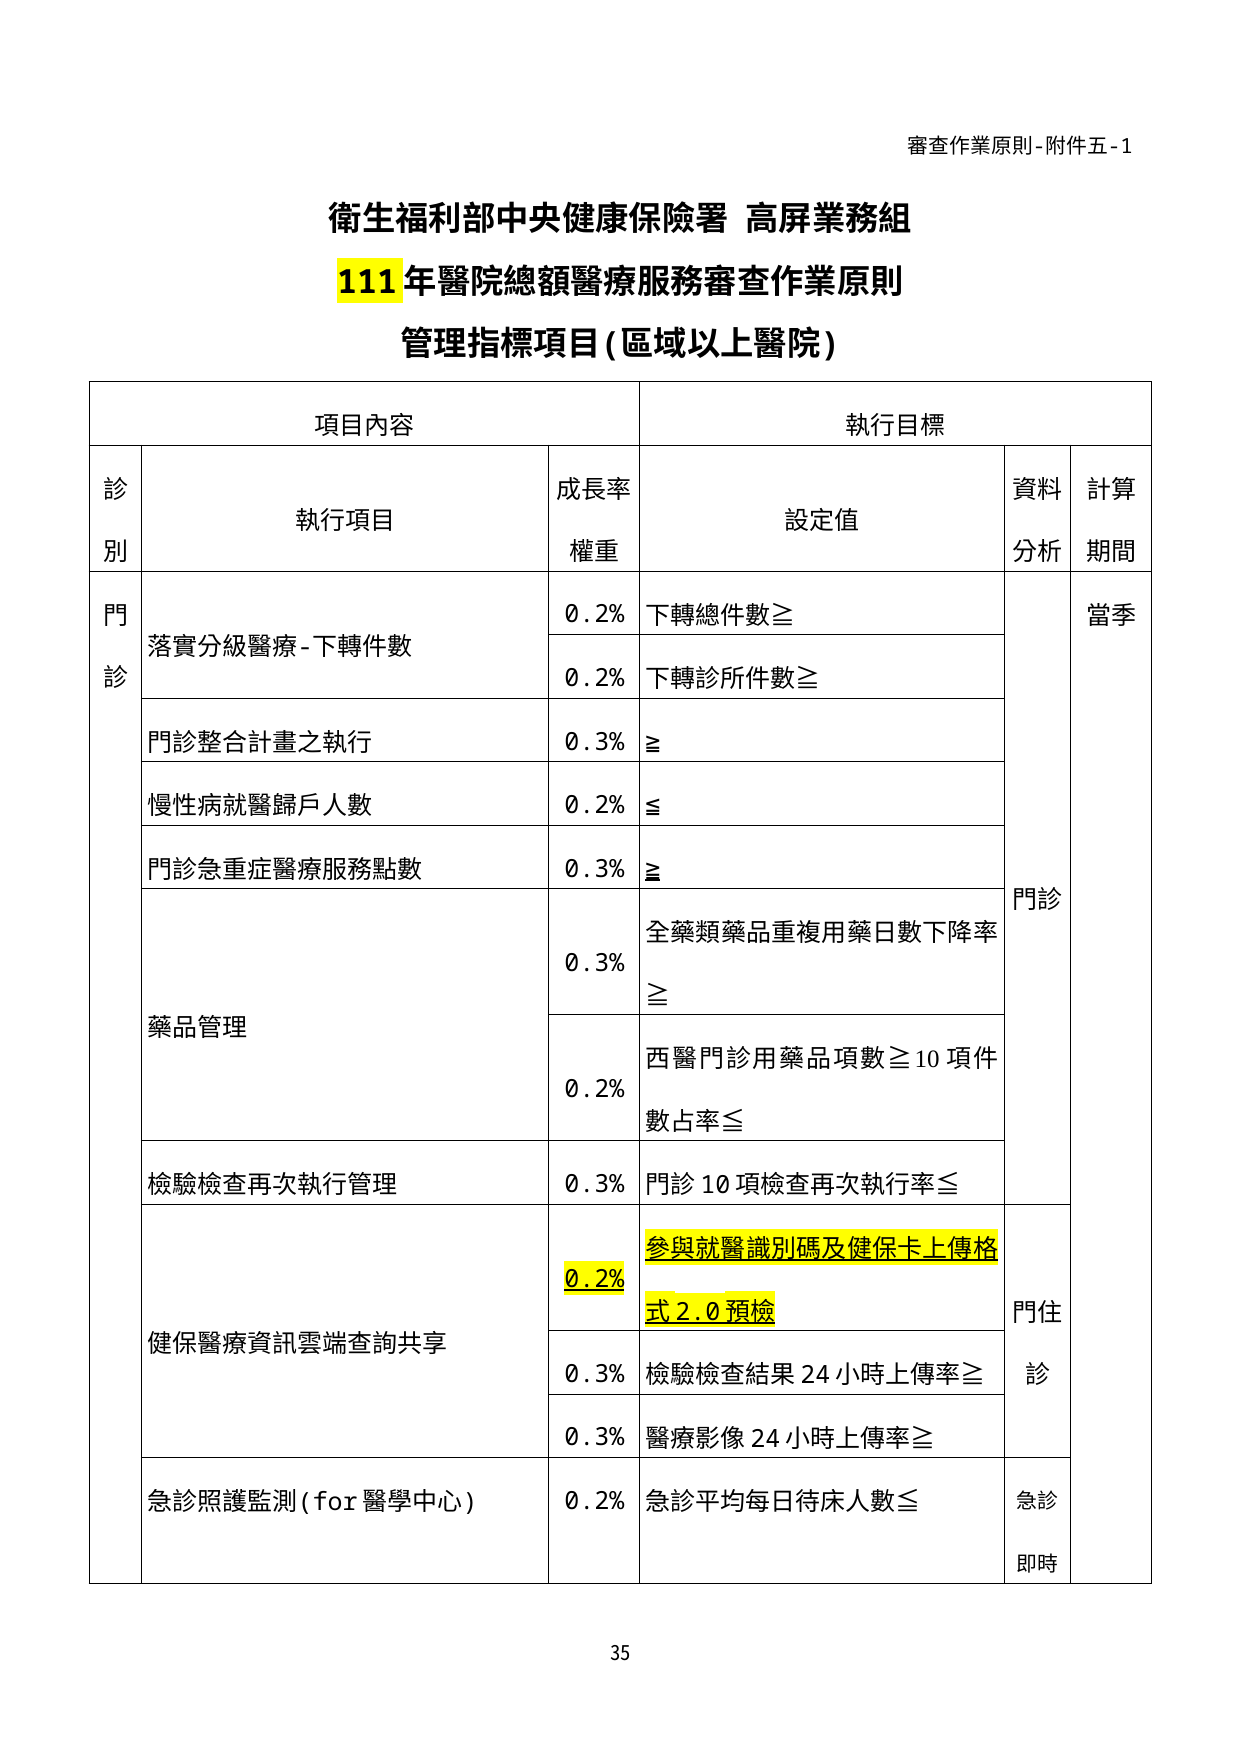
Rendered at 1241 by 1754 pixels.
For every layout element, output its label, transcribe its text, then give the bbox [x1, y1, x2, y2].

text 111年醫院總額醫療服務審查作業原則 [118, 237, 1140, 340]
table_cell 檢驗檢查再次執行管理 [142, 1141, 548, 1204]
table_cell 計算 期間 [1071, 446, 1151, 571]
table_cell 門診整合計畫之執行 [142, 699, 548, 761]
table_cell ≧ [640, 699, 1004, 761]
table_cell 當季 [1071, 572, 1151, 1583]
table_cell 下轉診所件數≧ [640, 635, 1004, 698]
table_cell 急診平均每日待床人數≦ [640, 1458, 1004, 1583]
table_cell 門診急重症醫療服務點數 [142, 826, 548, 888]
table_cell 健保醫療資訊雲端查詢共享 [142, 1205, 548, 1457]
table_cell 0.3% [549, 826, 639, 888]
table_cell 落實分級醫療-下轉件數 [142, 572, 548, 698]
table_cell 門診10項檢查再次執行率≦ [640, 1141, 1004, 1204]
table_cell 0.2% [549, 572, 639, 634]
text 衛生福利部中央健康保險署 高屏業務組 [118, 175, 1122, 237]
table_cell 急診即時 [1005, 1458, 1070, 1583]
table_cell 0.2% [549, 1205, 639, 1330]
table_cell 門住診 [1005, 1205, 1070, 1457]
table_cell ≧ [640, 826, 1004, 888]
table_cell 檢驗檢查結果24小時上傳率≧ [640, 1331, 1004, 1393]
table_cell 0.3% [549, 1141, 639, 1204]
table_cell 下轉總件數≧ [640, 572, 1004, 634]
table_cell 參與就醫識別碼及健保卡上傳格式2.0預檢 [640, 1205, 1004, 1330]
table_cell 全藥類藥品重複用藥日數下降率≧ [640, 889, 1004, 1014]
table_cell 設定值 [640, 446, 1004, 571]
table_header 執行目標 [640, 382, 1151, 444]
table_cell 0.3% [549, 1395, 639, 1457]
table_cell 0.2% [549, 1015, 639, 1140]
table_cell 西醫門診用藥品項數≧10項件數占率≦ [640, 1015, 1004, 1140]
table_cell 0.3% [549, 1331, 639, 1393]
table_cell 醫療影像24小時上傳率≧ [640, 1395, 1004, 1457]
table_cell 0.2% [549, 1458, 639, 1583]
text [893, 121, 1163, 174]
table_cell 資料 分析 [1005, 446, 1070, 571]
table_cell 門診 [1005, 572, 1070, 1204]
table_cell 執行項目 [142, 446, 548, 571]
table_cell 藥品管理 [142, 889, 548, 1140]
table_cell 0.2% [549, 762, 639, 825]
table_cell 成長率權重 [549, 446, 639, 571]
table_cell 慢性病就醫歸戶人數 [142, 762, 548, 825]
table_cell 0.2% [549, 635, 639, 698]
table_cell 0.3% [549, 889, 639, 1014]
table_header 項目內容 [90, 382, 639, 444]
text 審查作業原則-附件五-1 [908, 129, 1148, 159]
table_cell 0.3% [549, 699, 639, 761]
text 管理指標項目(區域以上醫院) [118, 300, 1122, 362]
table_cell ≦ [640, 762, 1004, 825]
table_cell 急診照護監測(for醫學中心) [142, 1458, 548, 1583]
table_cell 診別 [90, 446, 141, 571]
table_cell 門診 [90, 572, 141, 1583]
